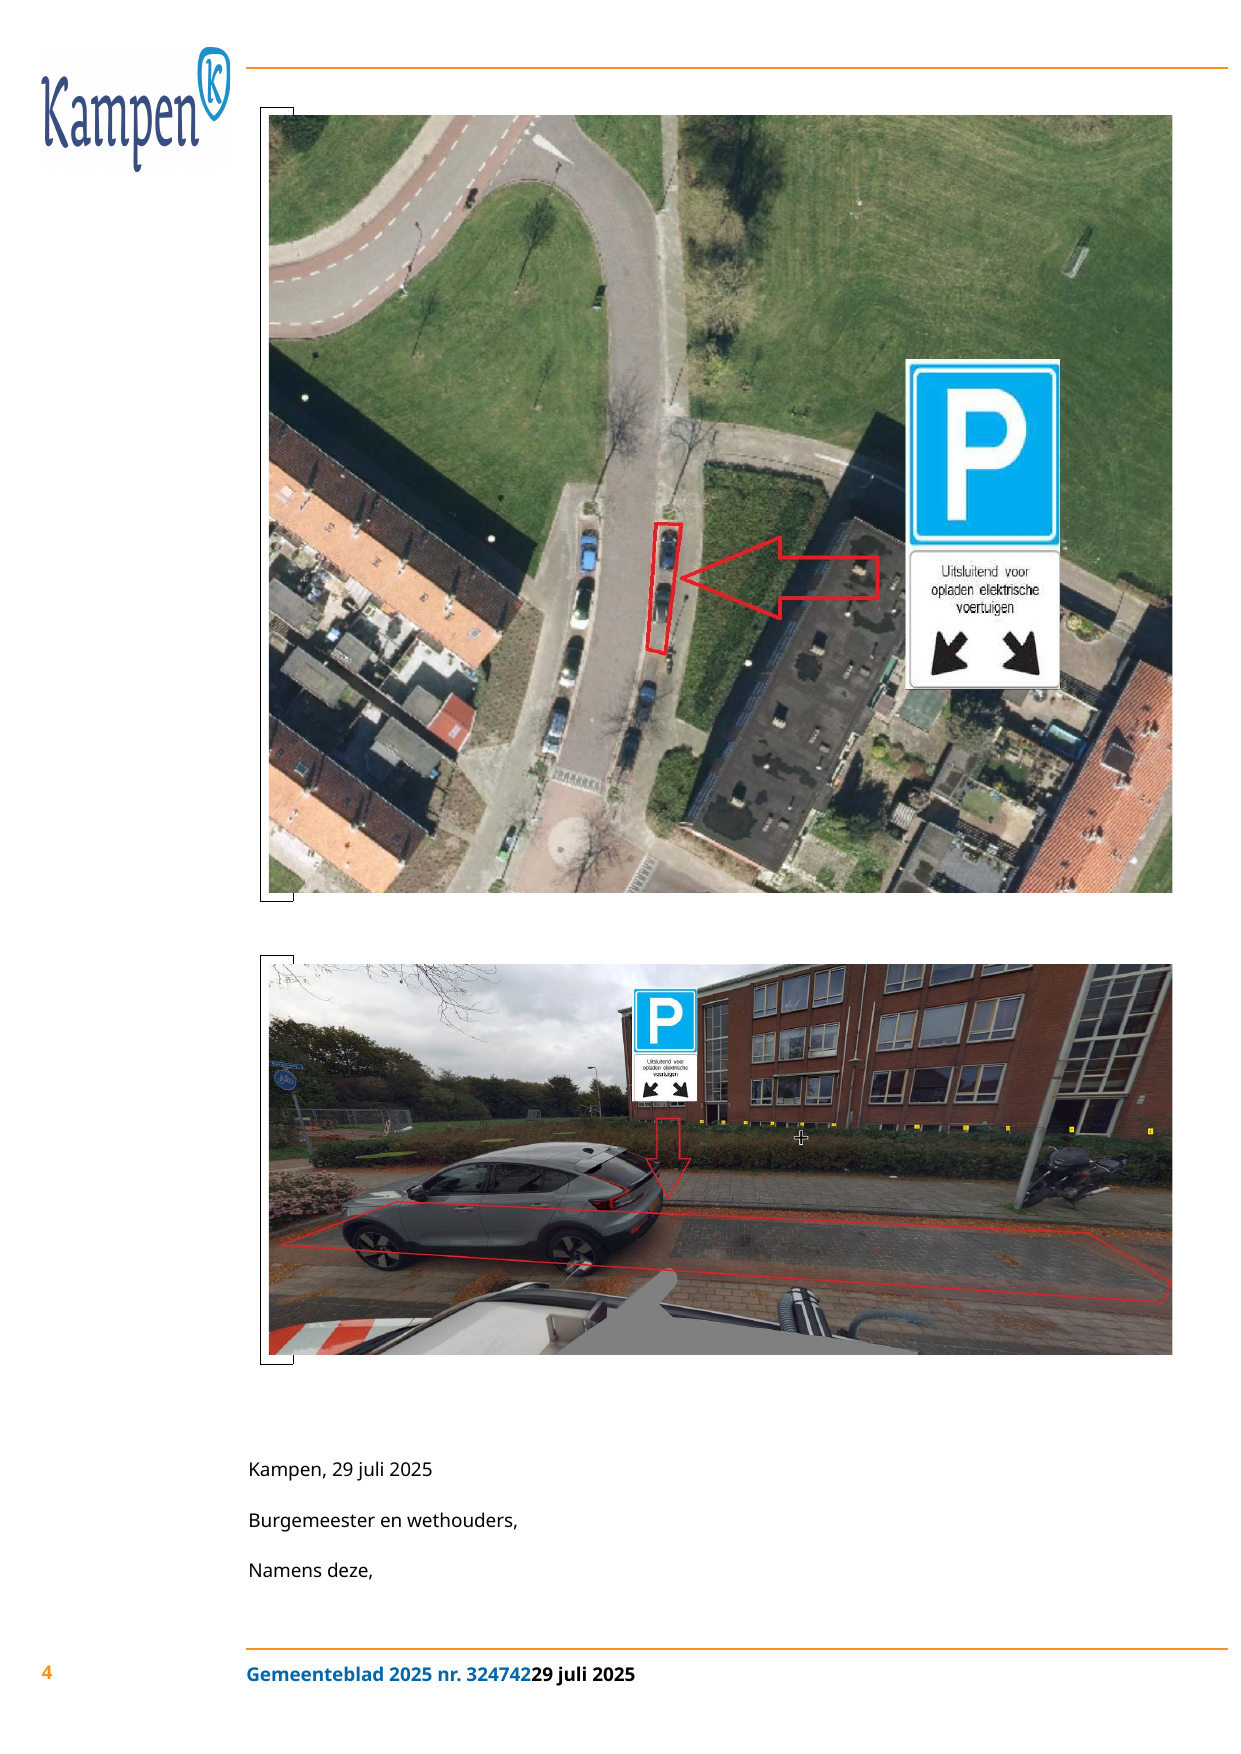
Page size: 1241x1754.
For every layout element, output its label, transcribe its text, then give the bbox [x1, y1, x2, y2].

picture [41, 47, 231, 172]
picture [268, 115, 1173, 893]
text Burgemeester en wethouders, [248, 1507, 1152, 1532]
picture [268, 964, 1173, 1355]
text Kampen, 29 juli 2025 [248, 1456, 1152, 1482]
text Namens deze, [248, 1557, 1152, 1583]
